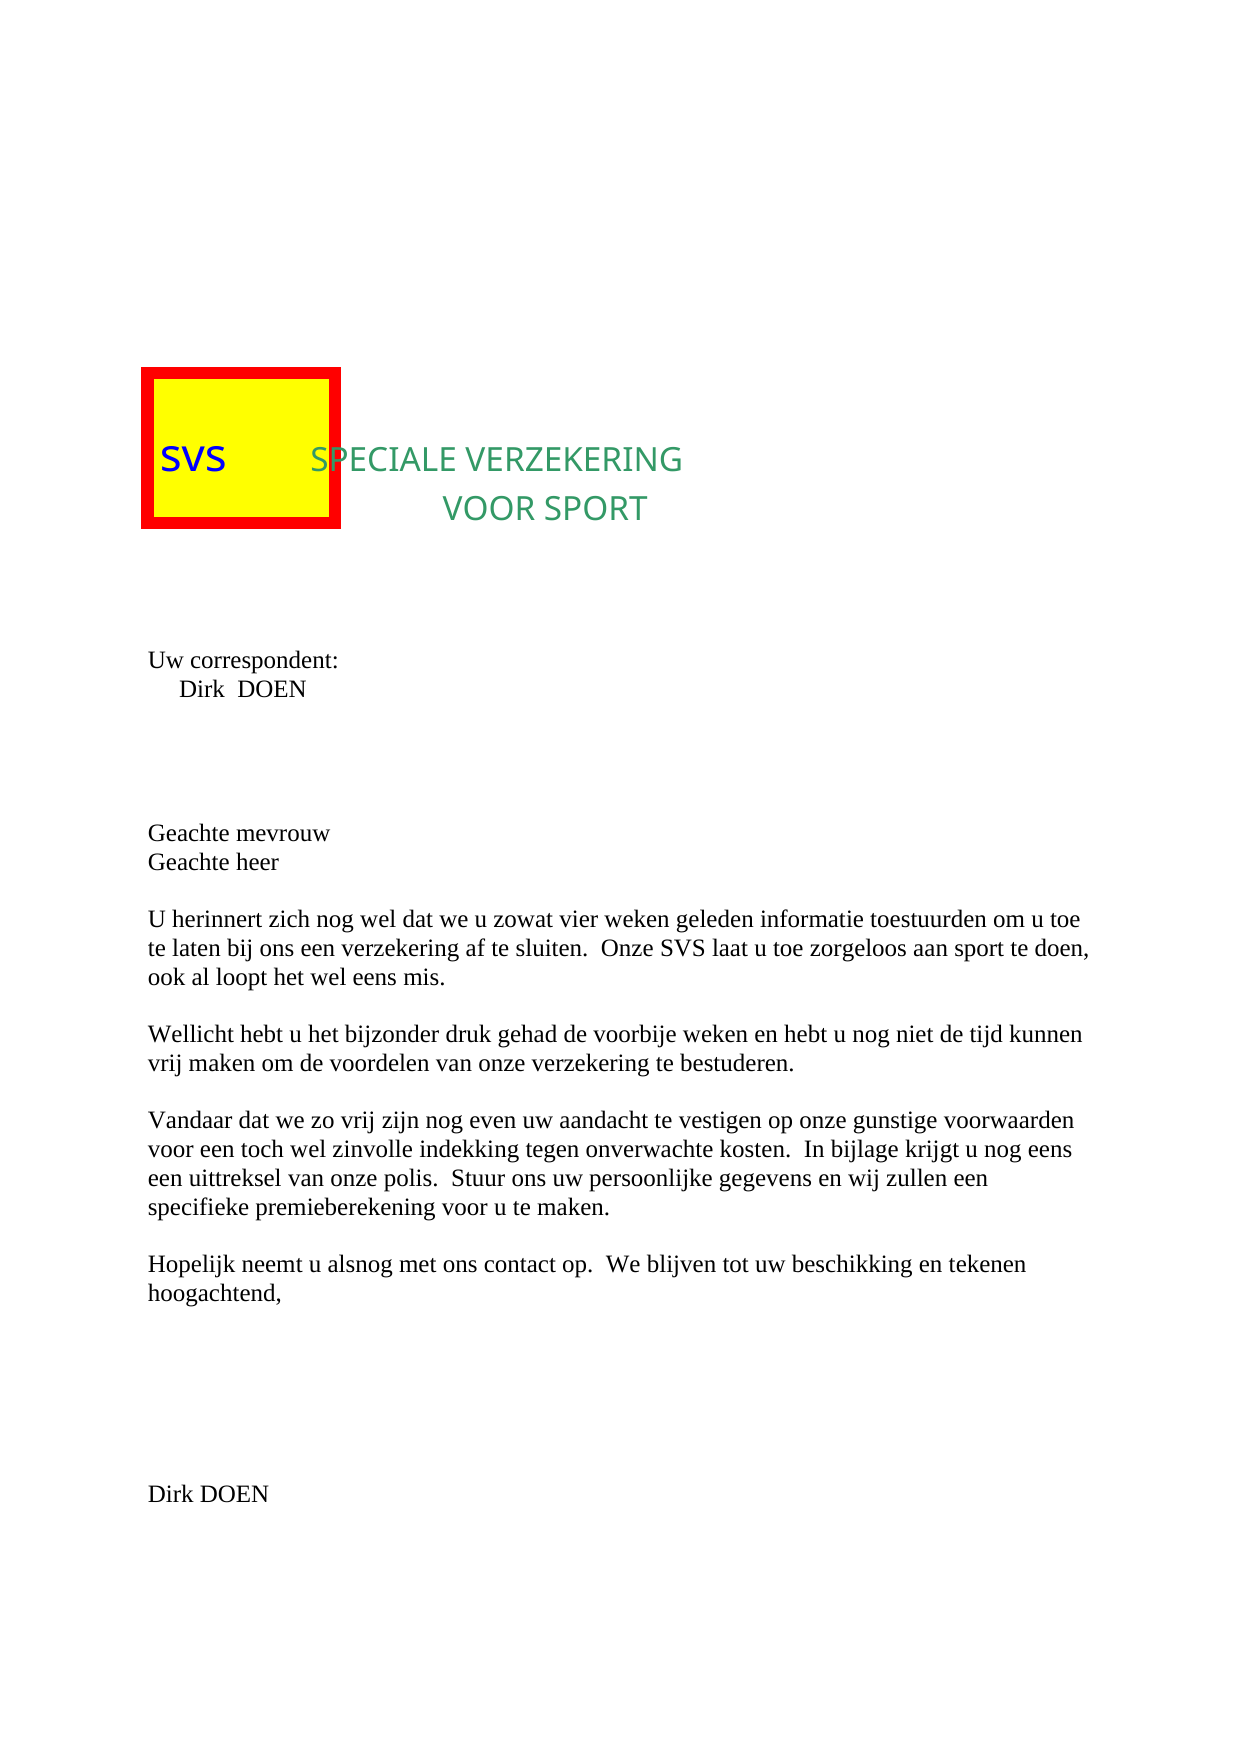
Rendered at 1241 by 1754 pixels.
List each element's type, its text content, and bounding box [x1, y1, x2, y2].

text Dirk DOEN [148, 1479, 1093, 1508]
text Geachte heer [148, 847, 1093, 875]
text Wellicht hebt u het bijzonder druk gehad de voorbije weken en hebt u nog niet de tijd kunnen vrij maken om de voordelen van onze verzekering te bestuderen. [148, 1019, 1093, 1077]
text Dirk DOEN [148, 674, 1093, 703]
text Vandaar dat we zo vrij zijn nog even uw aandacht te vestigen op onze gunstige voorwaarden voor een toch wel zinvolle indekking tegen onverwachte kosten. In bijlage krijgt u nog eens een uittreksel van onze polis. Stuur ons uw persoonlijke gegevens en wij zullen een specifieke premieberekening voor u te maken. [148, 1105, 1093, 1220]
text Uw correspondent: [148, 645, 1093, 674]
text Geachte mevrouw [148, 818, 1093, 847]
text svs SPECIALE VERZEKERING [341, 422, 1093, 485]
text Hopelijk neemt u alsnog met ons contact op. We blijven tot uw beschikking en tekenen hoogachtend, [148, 1249, 1093, 1307]
text VOOR SPORT [148, 485, 1093, 530]
text U herinnert zich nog wel dat we u zowat vier weken geleden informatie toestuurden om u toe te laten bij ons een verzekering af te sluiten. Onze SVS laat u toe zorgeloos aan sport te doen, ook al loopt het wel eens mis. [148, 904, 1093, 990]
